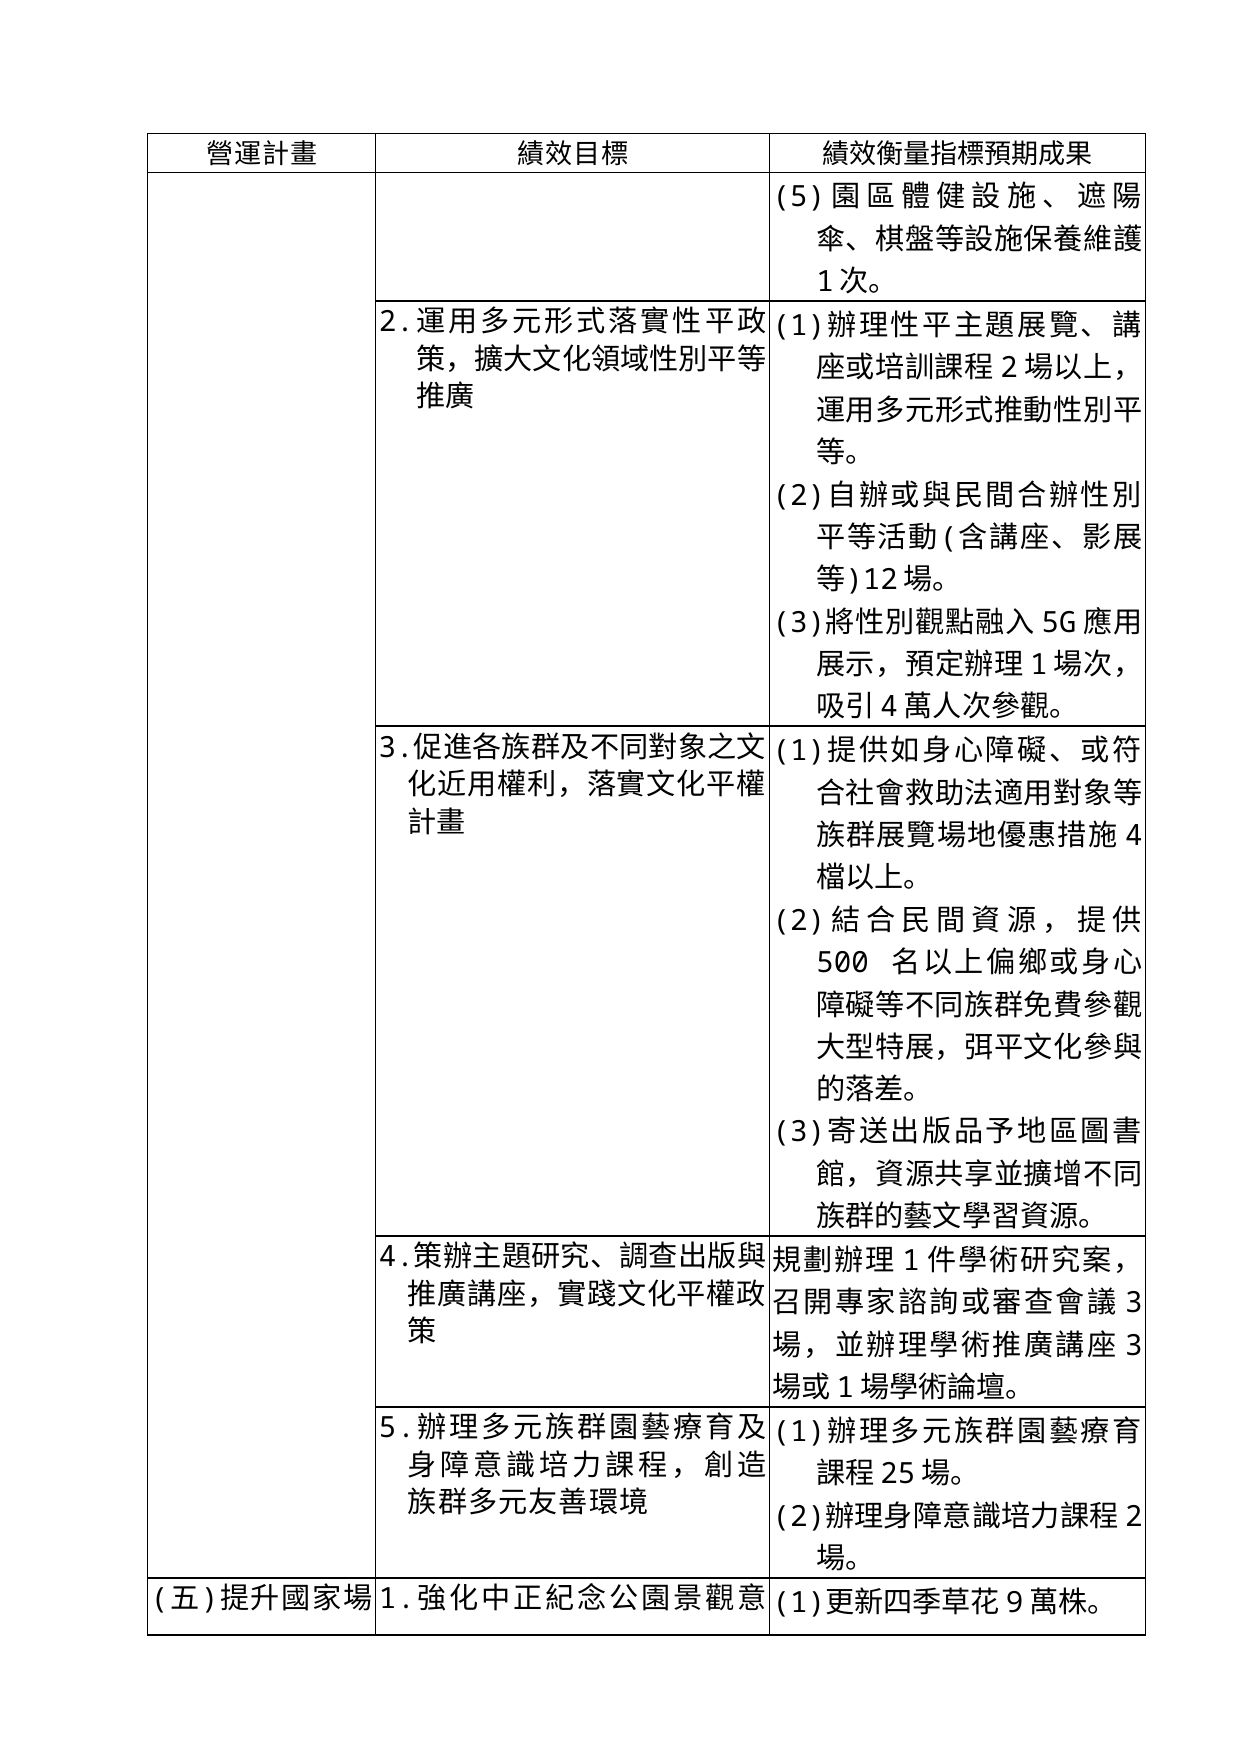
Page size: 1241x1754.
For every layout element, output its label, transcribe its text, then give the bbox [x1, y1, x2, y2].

table_cell 1.強化中正紀念公園景觀意 [376, 1579, 769, 1634]
table_header 績效目標 [376, 134, 769, 171]
table_cell [148, 173, 375, 1577]
table_cell 5.辦理多元族群園藝療育及身障意識培力課程，創造族群多元友善環境 [376, 1408, 769, 1577]
table_cell 規劃辦理1件學術研究案，召開專家諮詢或審查會議3場，並辦理學術推廣講座3場或1場學術論壇。 [770, 1237, 1145, 1406]
table_cell (五)提升國家場 [148, 1579, 375, 1634]
table_cell 3.促進各族群及不同對象之文化近用權利，落實文化平權計畫 [376, 727, 769, 1235]
table_cell (1)更新四季草花9萬株。 [770, 1579, 1145, 1634]
table_header 營運計畫 [148, 134, 375, 171]
table_cell (1)提供如身心障礙、或符合社會救助法適用對象等族群展覽場地優惠措施4檔以上。 (2)結合民間資源，提供500 名以上偏鄉或身心障礙等不同族群免費參觀大型特展，弭平文化參與的落差。 (3)寄送出版品予地區圖書館，資源共享並擴增不同族群的藝文學習資源。 [770, 727, 1145, 1235]
table_header 績效衡量指標預期成果 [770, 134, 1145, 171]
table_cell 4.策辦主題研究、調查出版與推廣講座，實踐文化平權政策 [376, 1237, 769, 1406]
table_cell [376, 173, 769, 300]
table_cell (1)辦理多元族群園藝療育課程25場。 (2)辦理身障意識培力課程2場。 [770, 1408, 1145, 1577]
table_cell 運用多元形式落實性平政策，擴大文化領域性別平等推廣 [376, 302, 769, 725]
table_cell (1)辦理性平主題展覽、講座或培訓課程2場以上，運用多元形式推動性別平等。 (2)自辦或與民間合辦性別平等活動(含講座、影展等)12場。 (3)將性別觀點融入5G應用展示，預定辦理1場次，吸引4萬人次參觀。 [770, 302, 1145, 725]
table_cell (5)園區體健設施、遮陽傘、棋盤等設施保養維護1次。 [770, 173, 1145, 300]
